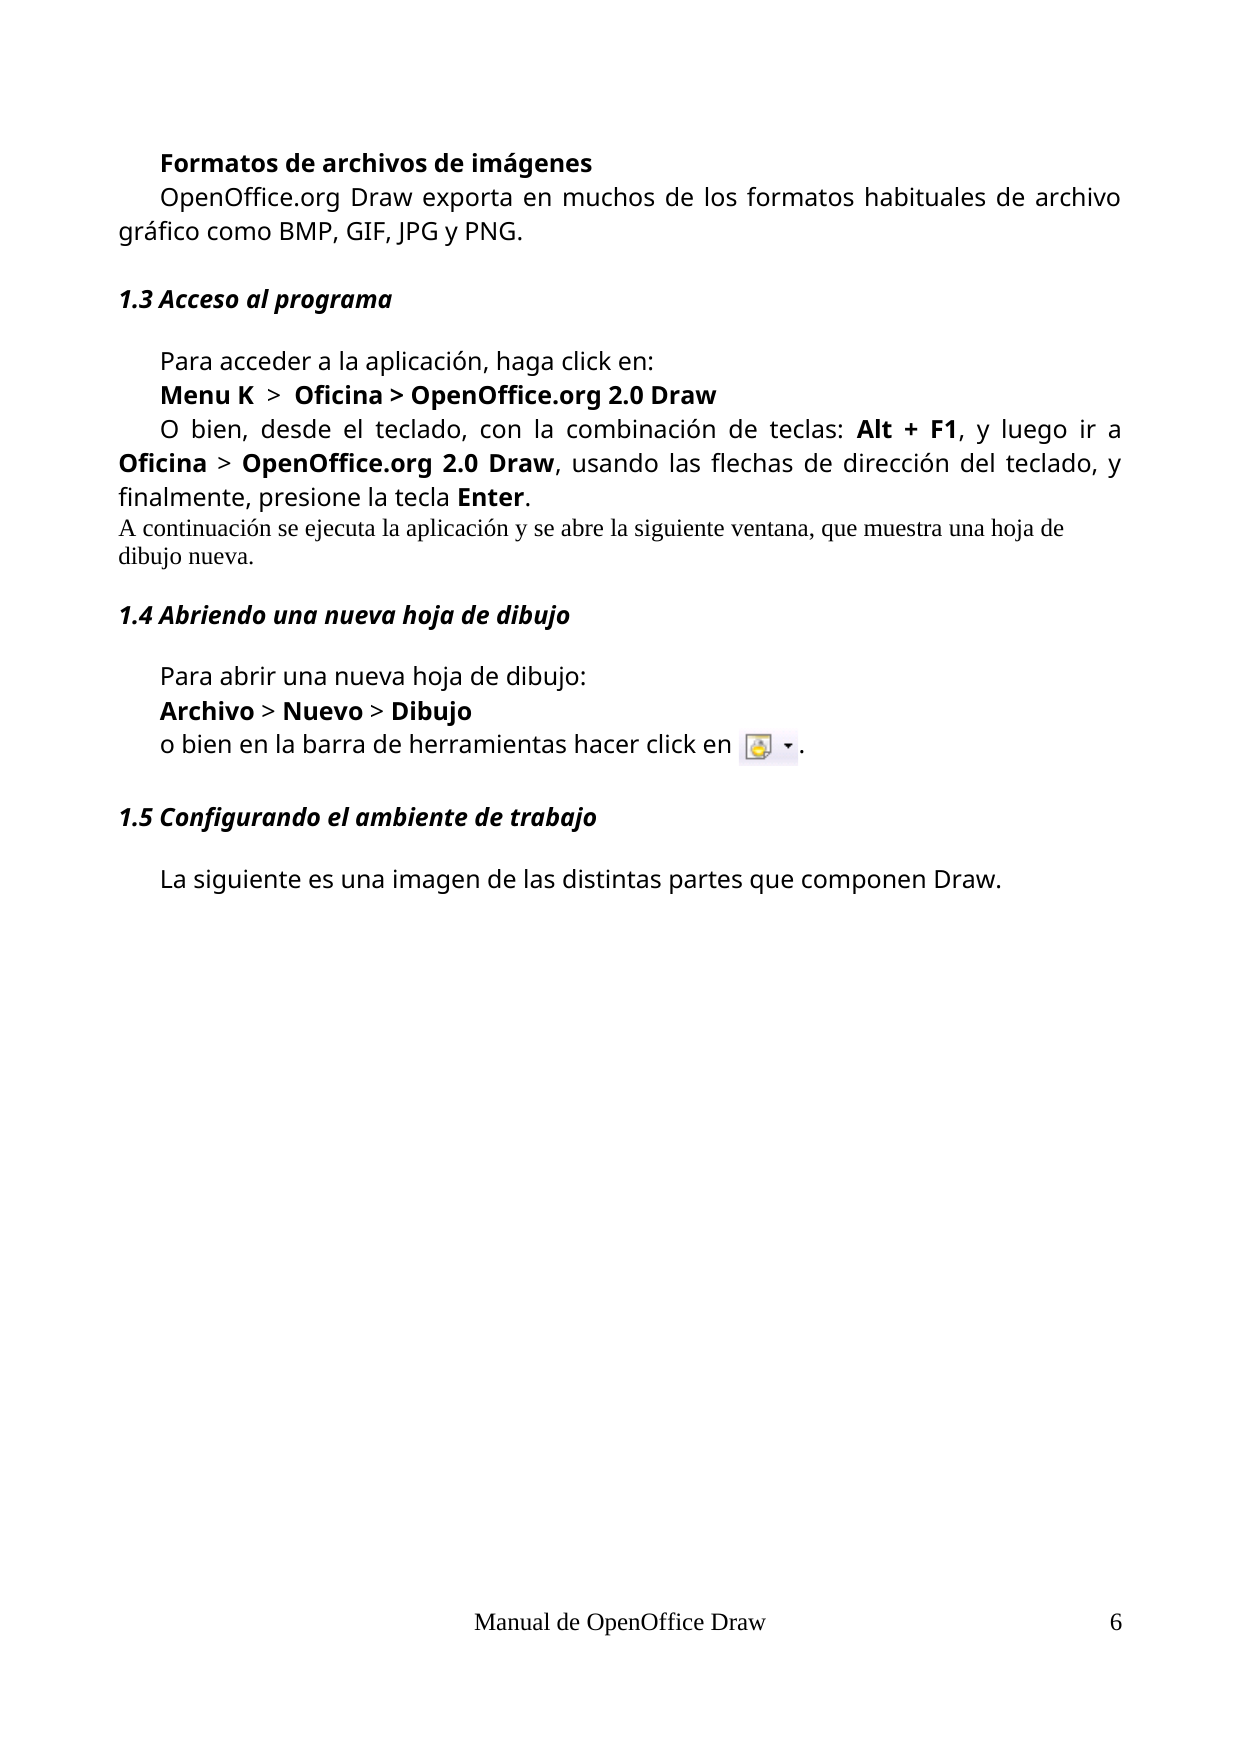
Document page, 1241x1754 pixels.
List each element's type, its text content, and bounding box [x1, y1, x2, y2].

picture [738, 728, 799, 766]
text Formatos de archivos de imágenes [118, 146, 1122, 180]
text Para abrir una nueva hoja de dibujo: [118, 659, 1122, 693]
text Menu K > Oficina > OpenOffice.org 2.0 Draw [118, 378, 1122, 412]
text Para acceder a la aplicación, haga click en: [118, 344, 1122, 378]
text OpenOffice.org Draw exporta en muchos de los formatos habituales de archivo gráfico como BMP, GIF, JPG y PNG. [118, 180, 1122, 248]
text 1.3 Acceso al programa [118, 282, 1122, 316]
text Archivo > Nuevo > Dibujo [118, 693, 1122, 727]
text O bien, desde el teclado, con la combinación de teclas: Alt + F1, y luego ir a Oficina > OpenOffice.org 2.0 Draw, usando las flechas de dirección del teclado, y finalmente, presione la tecla Enter. [118, 412, 1122, 514]
text 1.4 Abriendo una nueva hoja de dibujo [118, 597, 1122, 631]
text A continuación se ejecuta la aplicación y se abre la siguiente ventana, que muestra una hoja de dibujo nueva. [118, 514, 1122, 569]
text o bien en la barra de herramientas hacer click en . [118, 727, 1122, 766]
text La siguiente es una imagen de las distintas partes que componen Draw. [118, 861, 1122, 896]
text 1.5 Configurando el ambiente de trabajo [118, 800, 1122, 834]
